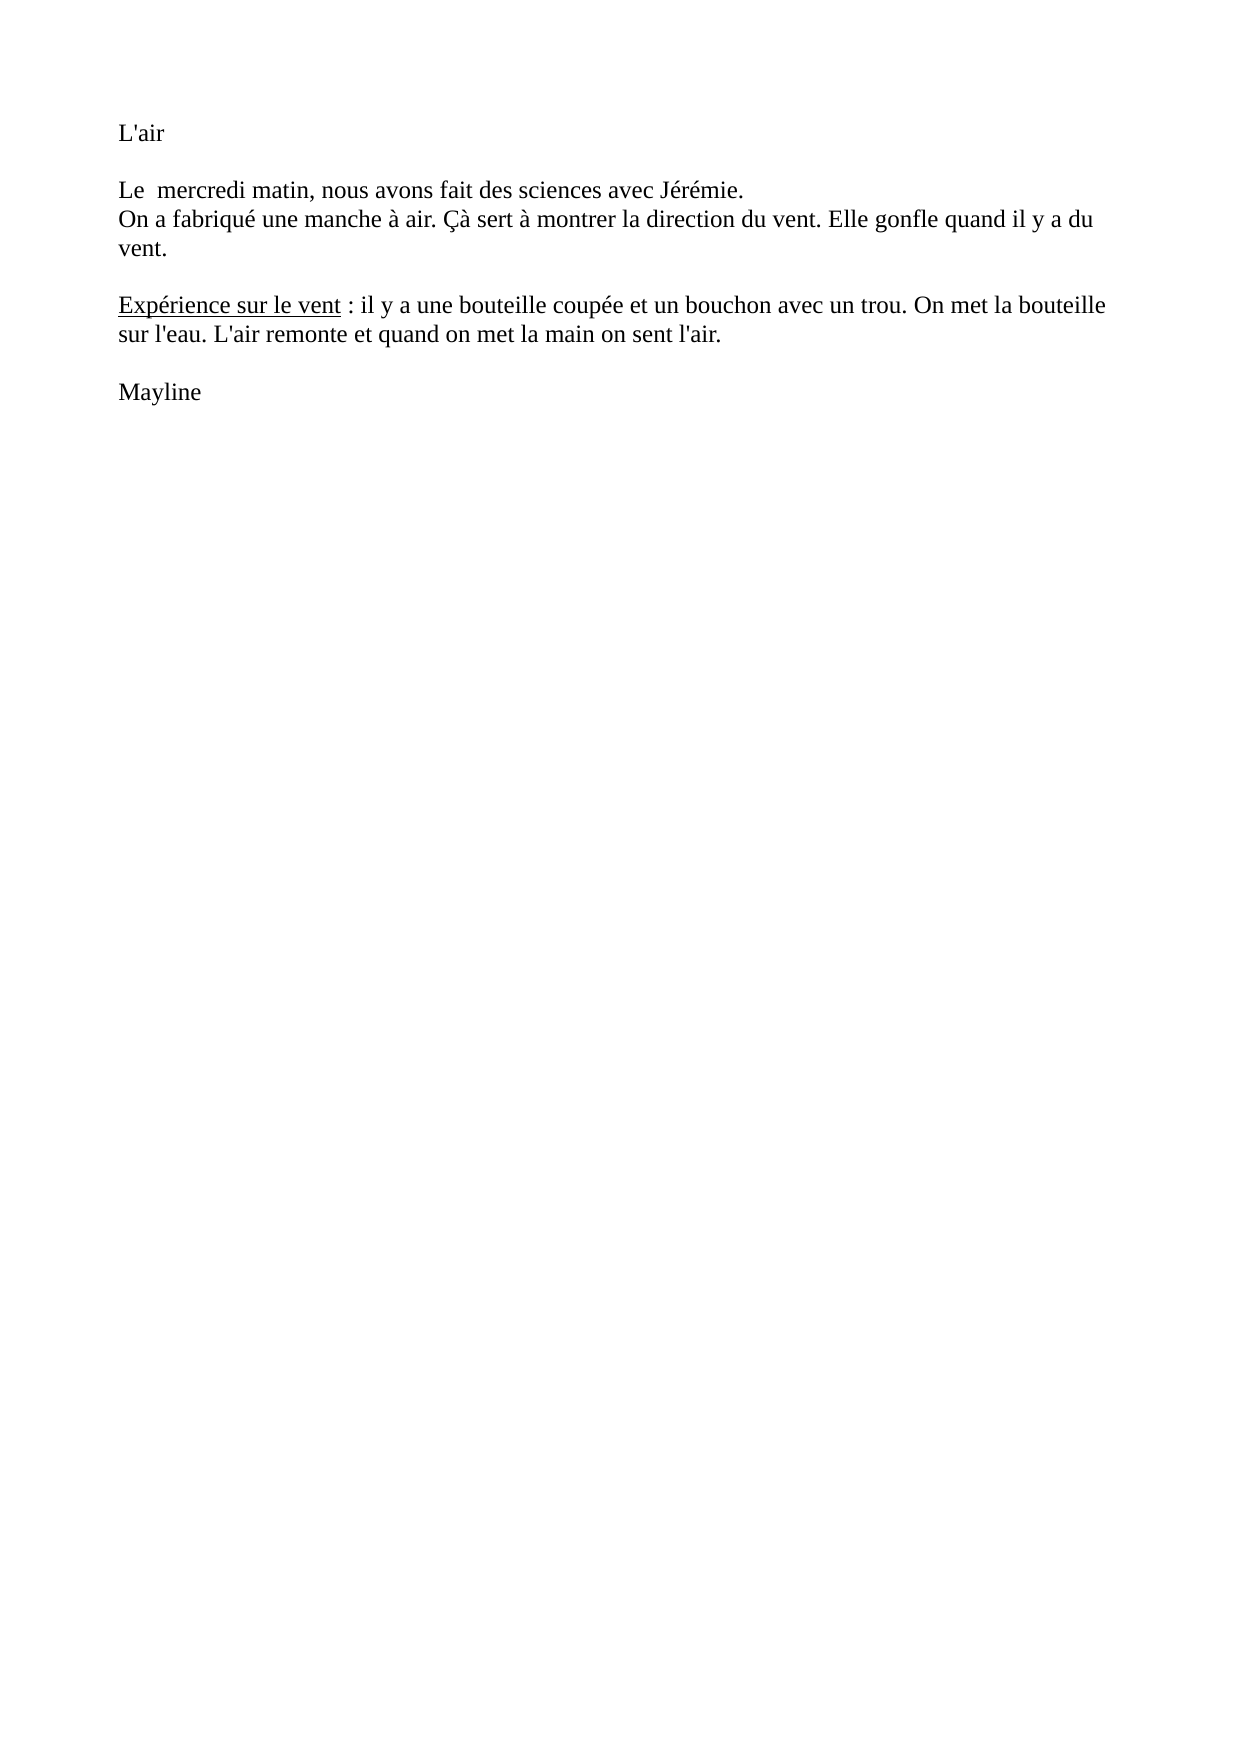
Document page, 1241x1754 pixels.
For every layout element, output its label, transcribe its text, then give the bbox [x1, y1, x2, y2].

text Mayline [118, 377, 1122, 406]
text Expérience sur le vent : il y a une bouteille coupée et un bouchon avec un trou. On met la bouteille sur l'eau. L'air remonte et quand on met la main on sent l'air. [118, 291, 1122, 348]
text On a fabriqué une manche à air. Çà sert à montrer la direction du vent. Elle gonfle quand il y a du vent. [118, 204, 1122, 262]
text L'air [118, 118, 1122, 147]
text Le mercredi matin, nous avons fait des sciences avec Jérémie. [118, 176, 1122, 204]
